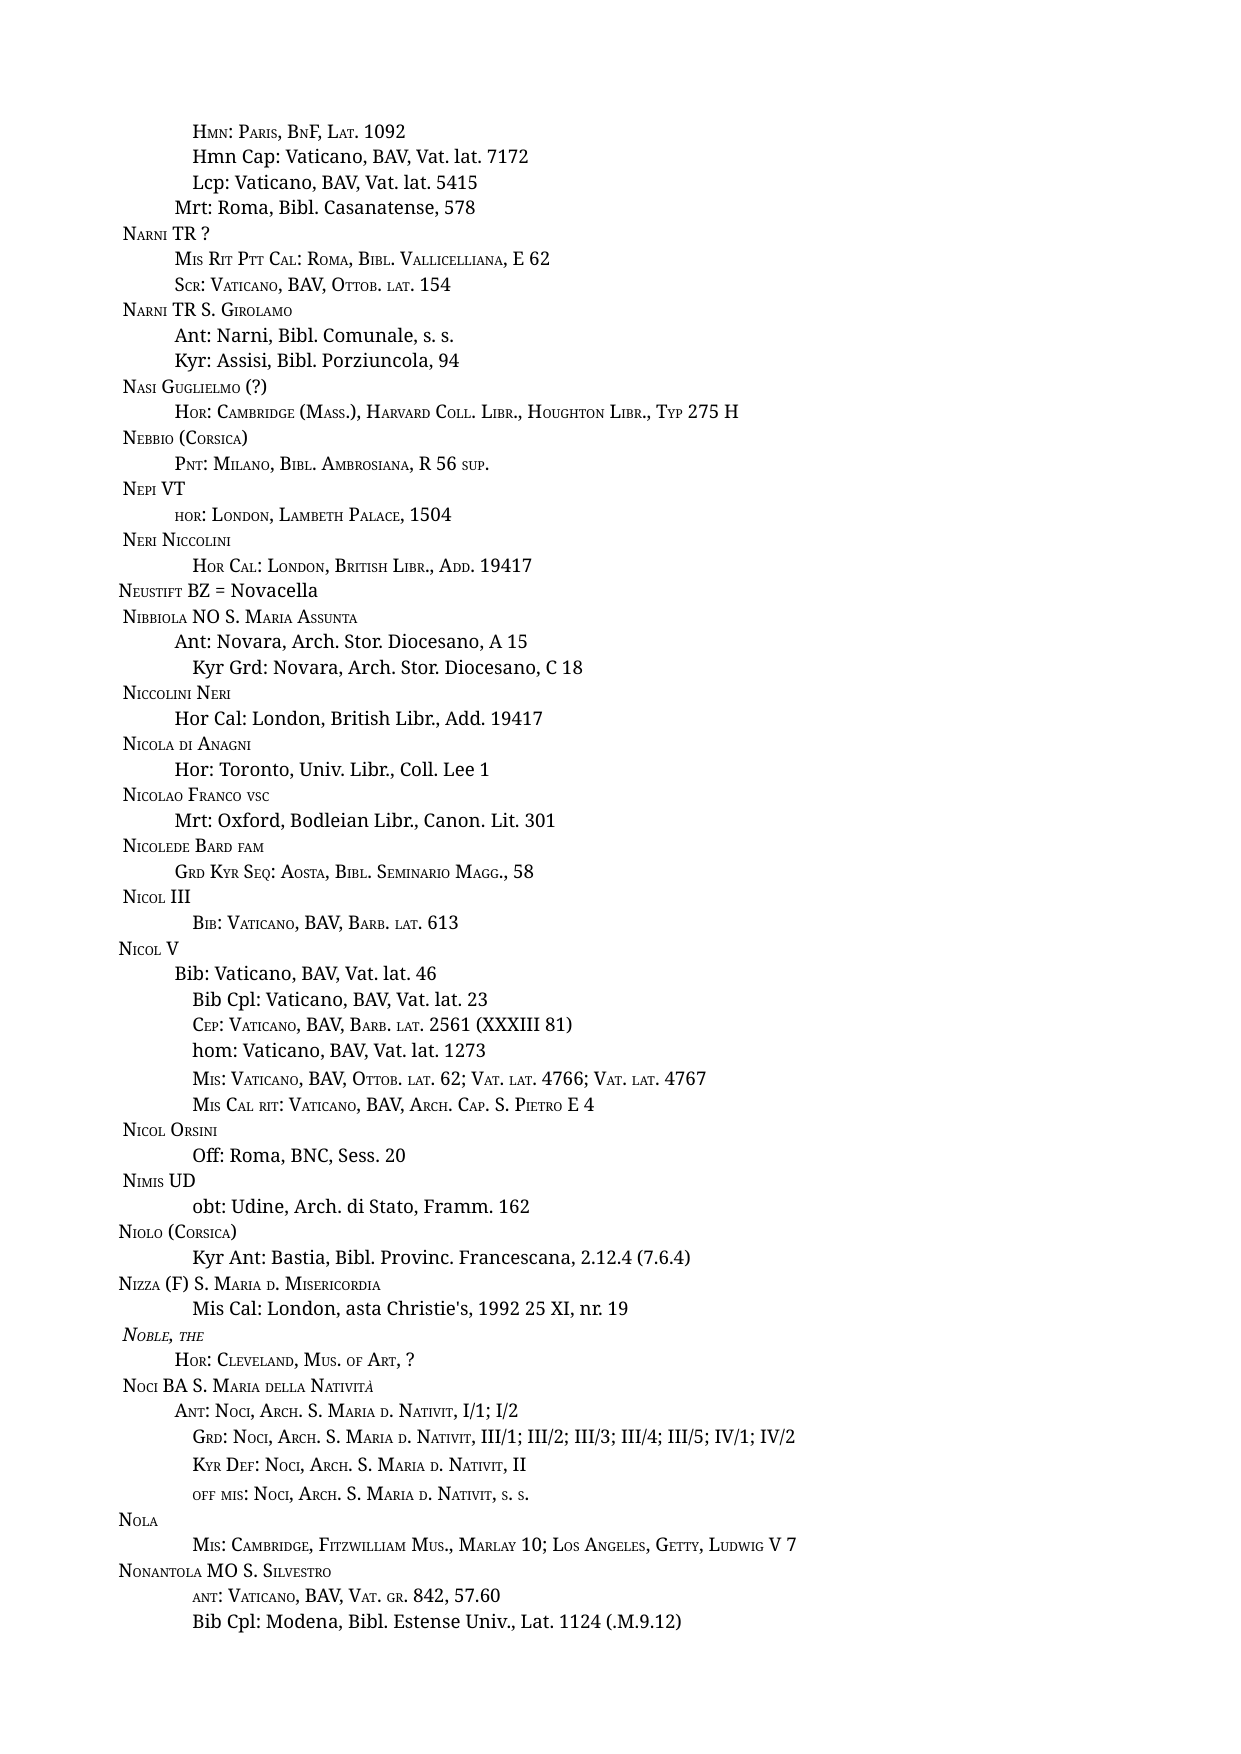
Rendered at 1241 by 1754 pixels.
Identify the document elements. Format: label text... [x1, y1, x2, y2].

text Bib: Vaticano, BAV, Barb. lat. 613 [118, 909, 1122, 935]
text off mis: Noci, Arch. S. Maria d. Nativit, s. s. [118, 1477, 1122, 1506]
text Hor: Cambridge (Mass.), Harvard Coll. Libr., Houghton Libr., Typ 275 H [122, 399, 1122, 424]
text Bib: Vaticano, BAV, Vat. lat. 46 [122, 960, 1122, 986]
text Kyr Grd: Novara, Arch. Stor. Diocesano, C 18 [118, 654, 1122, 679]
text hom: Vaticano, BAV, Vat. lat. 1273 [118, 1037, 1122, 1062]
text ant: Vaticano, BAV, Vat. gr. 842, 57.60 [118, 1582, 1122, 1608]
text Nicol III [122, 884, 1122, 909]
text Mis Cal rit: Vaticano, BAV, Arch. Cap. S. Pietro E 4 [118, 1091, 1122, 1117]
text Nonantola MO S. Silvestro [118, 1557, 1122, 1582]
text Nizza (F) S. Maria d. Misericordia [118, 1270, 1122, 1295]
text Nimis UD [122, 1168, 1122, 1193]
text Scr: Vaticano, BAV, Ottob. lat. 154 [122, 271, 1122, 297]
text Nasi Guglielmo (?) [122, 373, 1122, 399]
text Hor: Toronto, Univ. Libr., Coll. Lee 1 [122, 756, 1122, 782]
text Niolo (Corsica) [118, 1219, 1122, 1244]
text Noci BA S. Maria della Natività [122, 1372, 1122, 1397]
text Neri Niccolini [122, 526, 1122, 552]
text Kyr Def: Noci, Arch. S. Maria d. Nativit, II [118, 1448, 1122, 1477]
text Hor Cal: London, British Libr., Add. 19417 [122, 705, 1122, 731]
text Mrt: Oxford, Bodleian Libr., Canon. Lit. 301 [122, 807, 1122, 833]
text Nepi VT [122, 475, 1122, 501]
text Nola [118, 1506, 1122, 1531]
text Bib Cpl: Vaticano, BAV, Vat. lat. 23 [118, 986, 1122, 1011]
text Ant: Noci, Arch. S. Maria d. Nativit, I/1; I/2 [122, 1397, 1122, 1423]
text Narni TR ? [122, 220, 1122, 246]
text Hor Cal: London, British Libr., Add. 19417 [118, 552, 1122, 577]
text hor: London, Lambeth Palace, 1504 [122, 501, 1122, 526]
text Off: Roma, BNC, Sess. 20 [118, 1142, 1122, 1168]
text Nicolao Franco vsc [122, 782, 1122, 807]
text Neustift BZ = Novacella [118, 577, 1122, 603]
text obt: Udine, Arch. di Stato, Framm. 162 [118, 1193, 1122, 1219]
text Niccolini Neri [122, 679, 1122, 705]
text Ant: Narni, Bibl. Comunale, s. s. [122, 322, 1122, 348]
text Nebbio (Corsica) [122, 424, 1122, 450]
text Mis: Vaticano, BAV, Ottob. lat. 62; Vat. lat. 4766; Vat. lat. 4767 [118, 1062, 1122, 1091]
text Cep: Vaticano, BAV, Barb. lat. 2561 (XXXIII 81) [118, 1011, 1122, 1037]
text Mis Rit Ptt Cal: Roma, Bibl. Vallicelliana, E 62 [122, 246, 1122, 271]
text Bib Cpl: Modena, Bibl. Estense Univ., Lat. 1124 (.M.9.12) [118, 1608, 1122, 1633]
text Nibbiola NO S. Maria Assunta [122, 603, 1122, 628]
text Hmn: Paris, BnF, Lat. 1092 [118, 118, 1122, 144]
text Mis Cal: London, asta Christie's, 1992 25 XI, nr. 19 [118, 1295, 1122, 1321]
text Kyr: Assisi, Bibl. Porziuncola, 94 [122, 348, 1122, 373]
text Mis: Cambridge, Fitzwilliam Mus., Marlay 10; Los Angeles, Getty, Ludwig V 7 [118, 1531, 1122, 1557]
text Grd: Noci, Arch. S. Maria d. Nativit, III/1; III/2; III/3; III/4; III/5; IV/1; IV/2 [118, 1423, 1122, 1448]
subtitle Noble, the [122, 1321, 1122, 1346]
text Nicol V [118, 935, 1122, 960]
text Nicolede Bard fam [122, 833, 1122, 858]
text Hor: Cleveland, Mus. of Art, ? [122, 1346, 1122, 1372]
text Kyr Ant: Bastia, Bibl. Provinc. Francescana, 2.12.4 (7.6.4) [118, 1244, 1122, 1270]
text Narni TR S. Girolamo [122, 297, 1122, 322]
text Ant: Novara, Arch. Stor. Diocesano, A 15 [122, 628, 1122, 654]
text Grd Kyr Seq: Aosta, Bibl. Seminario Magg., 58 [122, 858, 1122, 884]
text Mrt: Roma, Bibl. Casanatense, 578 [122, 195, 1122, 220]
text Hmn Cap: Vaticano, BAV, Vat. lat. 7172 [118, 144, 1122, 169]
text Pnt: Milano, Bibl. Ambrosiana, R 56 sup. [122, 450, 1122, 475]
text Lcp: Vaticano, BAV, Vat. lat. 5415 [118, 169, 1122, 195]
text Nicol Orsini [122, 1117, 1122, 1142]
text Nicola di Anagni [122, 731, 1122, 756]
